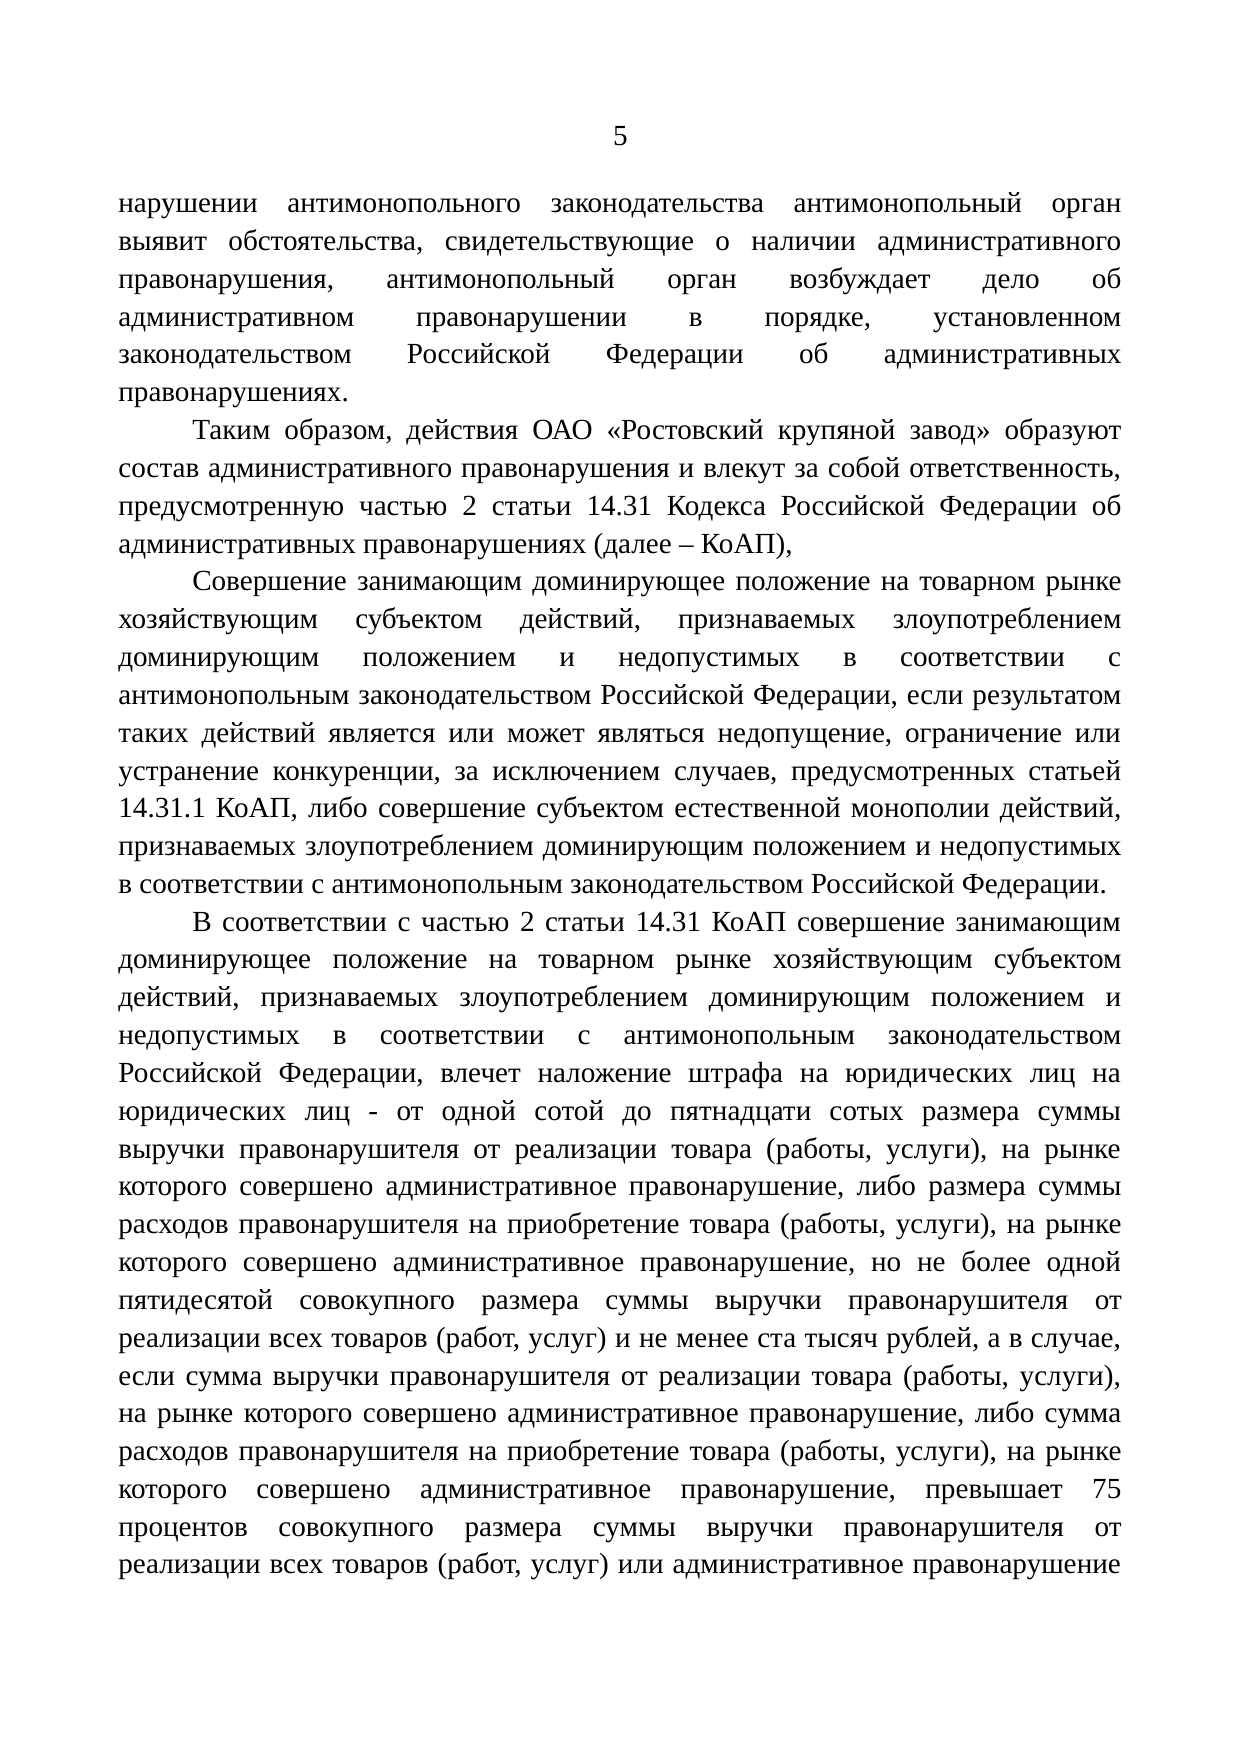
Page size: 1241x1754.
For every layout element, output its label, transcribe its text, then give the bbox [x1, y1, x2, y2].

text Совершение занимающим доминирующее положение на товарном рынке хозяйствующим субъектом действий, признаваемых злоупотреблением доминирующим положением и недопустимых в соответствии с антимонопольным законодательством Российской Федерации, если результатом таких действий является или может являться недопущение, ограничение или устранение конкуренции, за исключением случаев, предусмотренных статьей 14.31.1 КоАП, либо совершение субъектом естественной монополии действий, признаваемых злоупотреблением доминирующим положением и недопустимых в соответствии с антимонопольным законодательством Российской Федерации. [118, 559, 1122, 899]
text Таким образом, действия ОАО «Ростовский крупяной завод» образуют состав административного правонарушения и влекут за собой ответственность, предусмотренную частью 2 статьи 14.31 Кодекса Российской Федерации об административных правонарушениях (далее – КоАП), [118, 408, 1122, 559]
text В соответствии с частью 2 статьи 14.31 КоАП совершение занимающим доминирующее положение на товарном рынке хозяйствующим субъектом действий, признаваемых злоупотреблением доминирующим положением и недопустимых в соответствии с антимонопольным законодательством Российской Федерации, влечет наложение штрафа на юридических лиц на юридических лиц - от одной сотой до пятнадцати сотых размера суммы выручки правонарушителя от реализации товара (работы, услуги), на рынке которого совершено административное правонарушение, либо размера суммы расходов правонарушителя на приобретение товара (работы, услуги), на рынке которого совершено административное правонарушение, но не более одной пятидесятой совокупного размера суммы выручки правонарушителя от реализации всех товаров (работ, услуг) и не менее ста тысяч рублей, а в случае, если сумма выручки правонарушителя от реализации товара (работы, услуги), на рынке которого совершено административное правонарушение, либо сумма расходов правонарушителя на приобретение товара (работы, услуги), на рынке которого совершено административное правонарушение, превышает 75 процентов совокупного размера суммы выручки правонарушителя от реализации всех товаров (работ, услуг) или административное правонарушение [118, 899, 1122, 1580]
text нарушении антимонопольного законодательства антимонопольный орган выявит обстоятельства, свидетельствующие о наличии административного правонарушения, антимонопольный орган возбуждает дело об административном правонарушении в порядке, установленном законодательством Российской Федерации об административных правонарушениях. [118, 181, 1122, 408]
